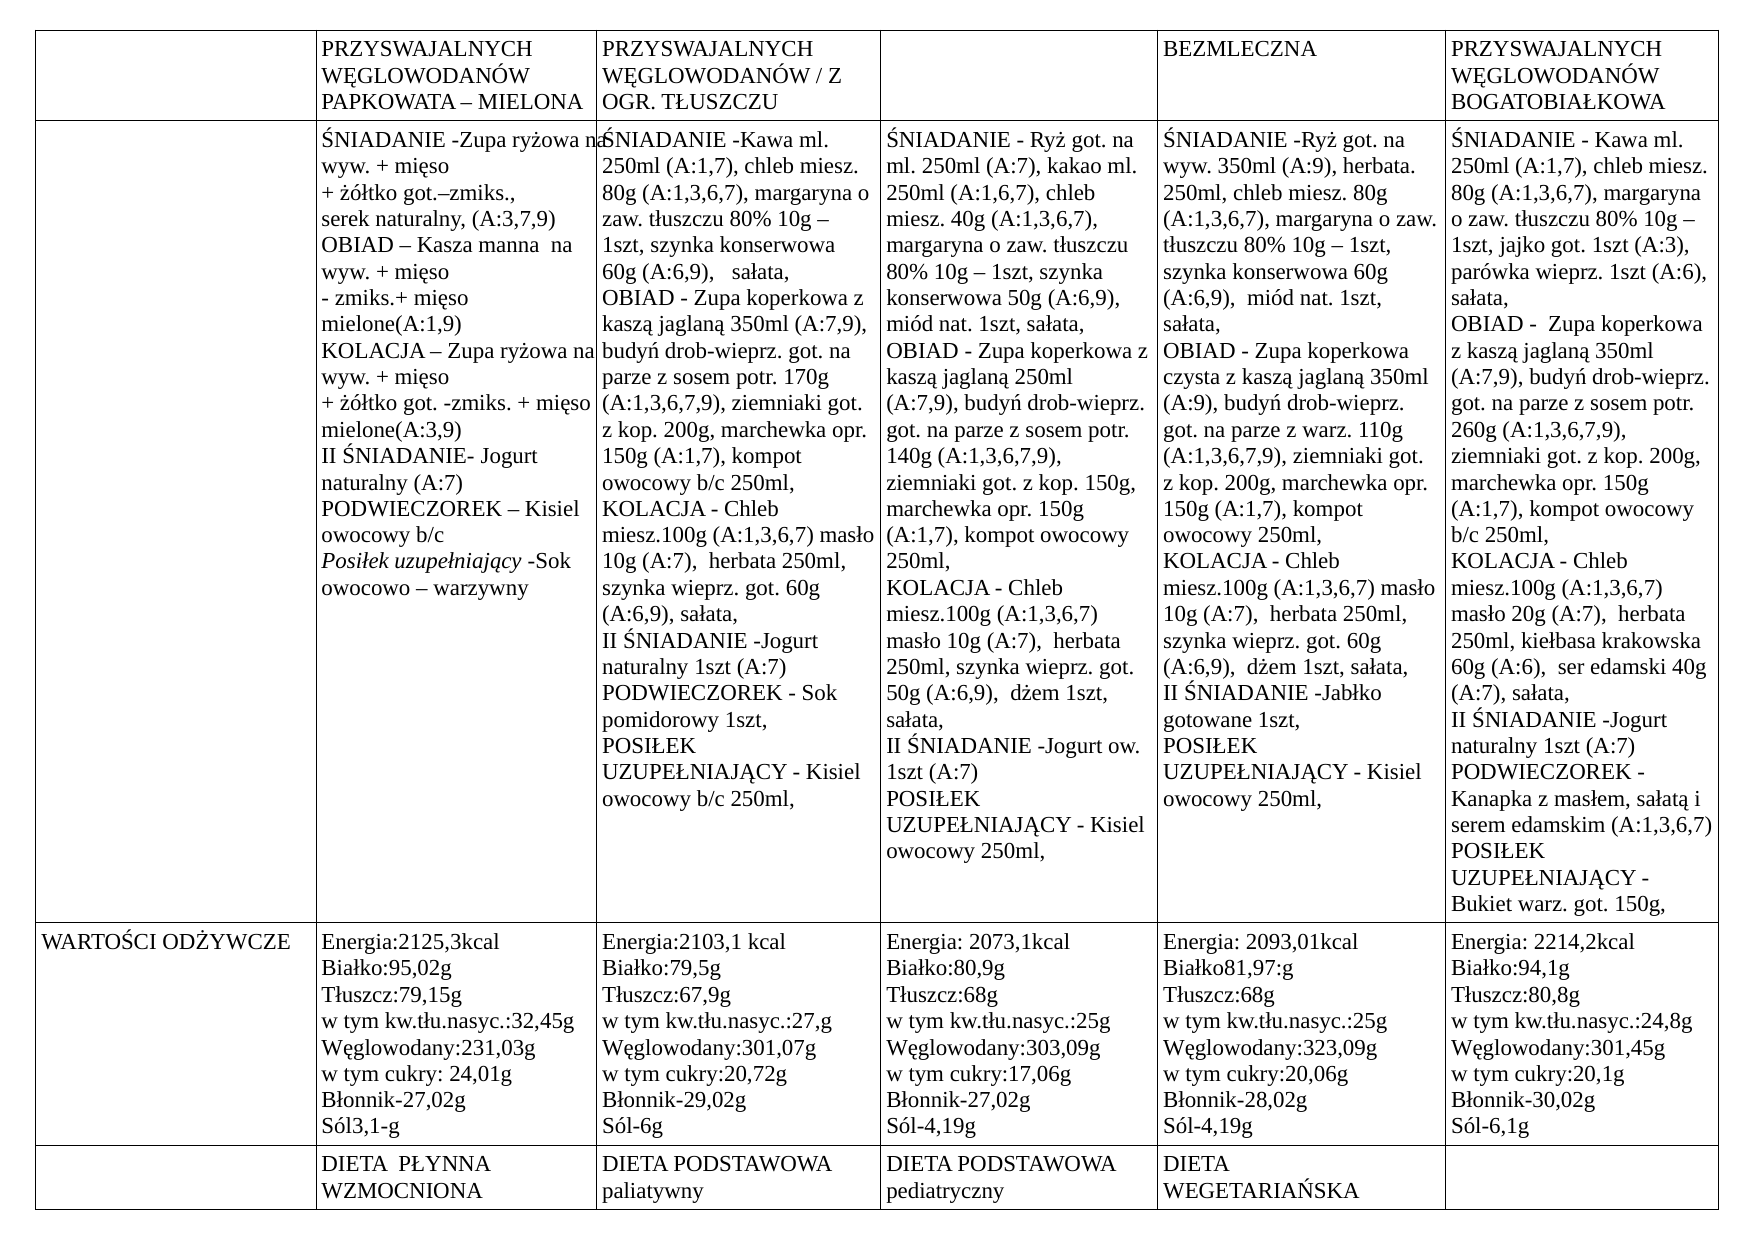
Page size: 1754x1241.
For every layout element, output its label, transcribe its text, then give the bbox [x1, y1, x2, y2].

table_cell WARTOŚCI ODŻYWCZE [36, 923, 316, 1145]
table_cell PRZYSWAJALNYCH WĘGLOWODANÓW BOGATOBIAŁKOWA [1446, 31, 1718, 120]
table_cell Energia:2103,1 kcal Białko:79,5g Tłuszcz:67,9g w tym kw.tłu.nasyc.:27,g Węglowodany:301,07g w tym cukry:20,72g Błonnik-29,02g Sól-6g [597, 923, 880, 1145]
table_cell Energia: 2093,01kcal Białko81,97:g Tłuszcz:68g w tym kw.tłu.nasyc.:25g Węglowodany:323,09g w tym cukry:20,06g Błonnik-28,02g Sól-4,19g [1158, 923, 1445, 1145]
table_cell DIETA Z OGR. TŁUSZCZU BEZMLECZNA [1158, 31, 1445, 120]
table_cell PRZYSWAJALNYCH WĘGLOWODANÓW / Z OGR. TŁUSZCZU [597, 31, 880, 120]
table_cell ŚNIADANIE -Zupa ryżowa na wyw. + mięso + żółtko got.–zmiks., serek naturalny, (A:3,7,9) OBIAD – Kasza manna na wyw. + mięso - zmiks.+ mięso mielone(A:1,9) KOLACJA – Zupa ryżowa na wyw. + mięso + żółtko got. -zmiks. + mięso mielone(A:3,9) II ŚNIADANIE- Jogurt naturalny (A:7) PODWIECZOREK – Kisiel owocowy b/c Posiłek uzupełniający -Sok owocowo – warzywny [317, 121, 596, 922]
table_cell ŚNIADANIE - Kawa ml. 250ml (A:1,7), chleb miesz. 80g (A:1,3,6,7), margaryna o zaw. tłuszczu 80% 10g – 1szt, jajko got. 1szt (A:3), parówka wieprz. 1szt (A:6), sałata, OBIAD - Zupa koperkowa z kaszą jaglaną 350ml (A:7,9), budyń drob-wieprz. got. na parze z sosem potr. 260g (A:1,3,6,7,9), ziemniaki got. z kop. 200g, marchewka opr. 150g (A:1,7), kompot owocowy b/c 250ml, KOLACJA - Chleb miesz.100g (A:1,3,6,7) masło 20g (A:7), herbata 250ml, kiełbasa krakowska 60g (A:6), ser edamski 40g (A:7), sałata, II ŚNIADANIE -Jogurt naturalny 1szt (A:7) PODWIECZOREK - Kanapka z masłem, sałatą i serem edamskim (A:1,3,6,7) POSIŁEK UZUPEŁNIAJĄCY - Bukiet warz. got. 150g, [1446, 121, 1718, 922]
table_cell Energia:2125,3kcal Białko:95,02g Tłuszcz:79,15g w tym kw.tłu.nasyc.:32,45g Węglowodany:231,03g w tym cukry: 24,01g Błonnik-27,02g Sól3,1-g [317, 923, 596, 1145]
table_cell [36, 121, 316, 922]
table_cell [36, 31, 316, 120]
table_cell [1446, 1146, 1718, 1209]
table_cell DIETA PŁYNNA WZMOCNIONA [317, 1146, 596, 1209]
table_cell Energia: 2214,2kcal Białko:94,1g Tłuszcz:80,8g w tym kw.tłu.nasyc.:24,8g Węglowodany:301,45g w tym cukry:20,1g Błonnik-30,02g Sól-6,1g [1446, 923, 1718, 1145]
table_cell DIETA WEGETARIAŃSKA [1158, 1146, 1445, 1209]
table_cell Energia: 2073,1kcal Białko:80,9g Tłuszcz:68g w tym kw.tłu.nasyc.:25g Węglowodany:303,09g w tym cukry:17,06g Błonnik-27,02g Sól-4,19g [881, 923, 1157, 1145]
table_cell ŚNIADANIE - Ryż got. na ml. 250ml (A:7), kakao ml. 250ml (A:1,6,7), chleb miesz. 40g (A:1,3,6,7), margaryna o zaw. tłuszczu 80% 10g – 1szt, szynka konserwowa 50g (A:6,9), miód nat. 1szt, sałata, OBIAD - Zupa koperkowa z kaszą jaglaną 250ml (A:7,9), budyń drob-wieprz. got. na parze z sosem potr. 140g (A:1,3,6,7,9), ziemniaki got. z kop. 150g, marchewka opr. 150g (A:1,7), kompot owocowy 250ml, KOLACJA - Chleb miesz.100g (A:1,3,6,7) masło 10g (A:7), herbata 250ml, szynka wieprz. got. 50g (A:6,9), dżem 1szt, sałata, II ŚNIADANIE -Jogurt ow. 1szt (A:7) POSIŁEK UZUPEŁNIAJĄCY - Kisiel owocowy 250ml, [881, 121, 1157, 922]
table_cell [36, 1146, 316, 1209]
table_cell DIETA PODSTAWOWA pediatryczny [881, 1146, 1157, 1209]
table_cell DIETA PODSTAWOWA paliatywny [597, 1146, 880, 1209]
table_cell ŚNIADANIE -Kawa ml. 250ml (A:1,7), chleb miesz. 80g (A:1,3,6,7), margaryna o zaw. tłuszczu 80% 10g – 1szt, szynka konserwowa 60g (A:6,9), sałata, OBIAD - Zupa koperkowa z kaszą jaglaną 350ml (A:7,9), budyń drob-wieprz. got. na parze z sosem potr. 170g (A:1,3,6,7,9), ziemniaki got. z kop. 200g, marchewka opr. 150g (A:1,7), kompot owocowy b/c 250ml, KOLACJA - Chleb miesz.100g (A:1,3,6,7) masło 10g (A:7), herbata 250ml, szynka wieprz. got. 60g (A:6,9), sałata, II ŚNIADANIE -Jogurt naturalny 1szt (A:7) PODWIECZOREK - Sok pomidorowy 1szt, POSIŁEK UZUPEŁNIAJĄCY - Kisiel owocowy b/c 250ml, [597, 121, 880, 922]
table_cell ODDZIAŁ PEDIATRYCZNY [881, 31, 1157, 120]
table_cell PRZYSWAJALNYCH WĘGLOWODANÓW PAPKOWATA – MIELONA [317, 31, 596, 120]
table_cell ŚNIADANIE -Ryż got. na wyw. 350ml (A:9), herbata. 250ml, chleb miesz. 80g (A:1,3,6,7), margaryna o zaw. tłuszczu 80% 10g – 1szt, szynka konserwowa 60g (A:6,9), miód nat. 1szt, sałata, OBIAD - Zupa koperkowa czysta z kaszą jaglaną 350ml (A:9), budyń drob-wieprz. got. na parze z warz. 110g (A:1,3,6,7,9), ziemniaki got. z kop. 200g, marchewka opr. 150g (A:1,7), kompot owocowy 250ml, KOLACJA - Chleb miesz.100g (A:1,3,6,7) masło 10g (A:7), herbata 250ml, szynka wieprz. got. 60g (A:6,9), dżem 1szt, sałata, II ŚNIADANIE -Jabłko gotowane 1szt, POSIŁEK UZUPEŁNIAJĄCY - Kisiel owocowy 250ml, [1158, 121, 1445, 922]
